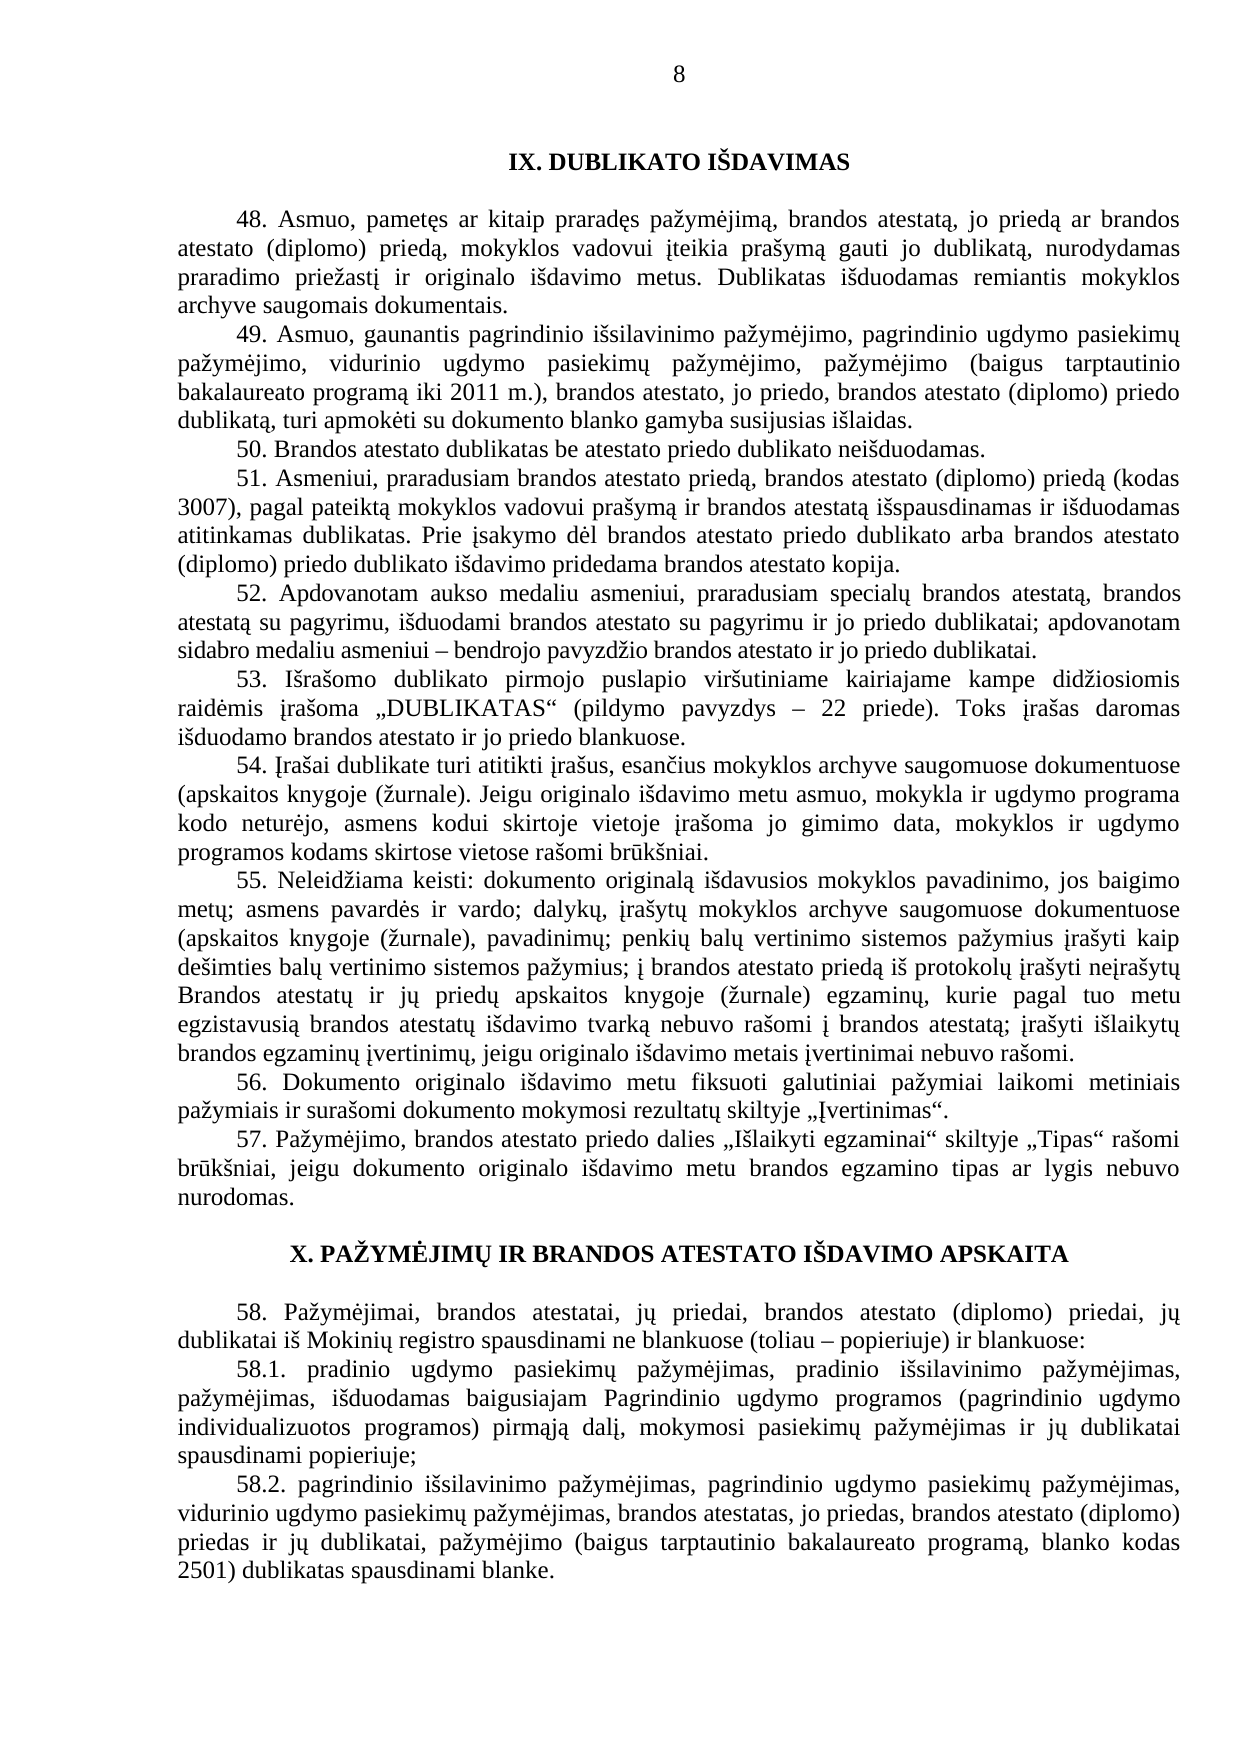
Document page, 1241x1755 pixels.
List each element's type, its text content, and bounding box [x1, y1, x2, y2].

text 51. Asmeniui, praradusiam brandos atestato priedą, brandos atestato (diplomo) priedą (kodas 3007), pagal pateiktą mokyklos vadovui prašymą ir brandos atestatą išspausdinamas ir išduodamas atitinkamas dublikatas. Prie įsakymo dėl brandos atestato priedo dublikato arba brandos atestato (diplomo) priedo dublikato išdavimo pridedama brandos atestato kopija. [177, 463, 1181, 578]
text 49. Asmuo, gaunantis pagrindinio išsilavinimo pažymėjimo, pagrindinio ugdymo pasiekimų pažymėjimo, vidurinio ugdymo pasiekimų pažymėjimo, pažymėjimo (baigus tarptautinio bakalaureato programą iki 2011 m.), brandos atestato, jo priedo, brandos atestato (diplomo) priedo dublikatą, turi apmokėti su dokumento blanko gamyba susijusias išlaidas. [177, 319, 1181, 434]
text 52. Apdovanotam aukso medaliu asmeniui, praradusiam specialų brandos atestatą, brandos atestatą su pagyrimu, išduodami brandos atestato su pagyrimu ir jo priedo dublikatai; apdovanotam sidabro medaliu asmeniui – bendrojo pavyzdžio brandos atestato ir jo priedo dublikatai. [177, 578, 1181, 664]
text IX. DUBLIKATO IŠDAVIMAS [177, 147, 1181, 176]
text 54. Įrašai dublikate turi atitikti įrašus, esančius mokyklos archyve saugomuose dokumentuose (apskaitos knygoje (žurnale). Jeigu originalo išdavimo metu asmuo, mokykla ir ugdymo programa kodo neturėjo, asmens kodui skirtoje vietoje įrašoma jo gimimo data, mokyklos ir ugdymo programos kodams skirtose vietose rašomi brūkšniai. [177, 751, 1181, 866]
text 56. Dokumento originalo išdavimo metu fiksuoti galutiniai pažymiai laikomi metiniais pažymiais ir surašomi dokumento mokymosi rezultatų skiltyje „Įvertinimas“. [177, 1067, 1181, 1124]
text 50. Brandos atestato dublikatas be atestato priedo dublikato neišduodamas. [177, 434, 1181, 463]
text 57. Pažymėjimo, brandos atestato priedo dalies „Išlaikyti egzaminai“ skiltyje „Tipas“ rašomi brūkšniai, jeigu dokumento originalo išdavimo metu brandos egzamino tipas ar lygis nebuvo nurodomas. [177, 1124, 1181, 1211]
text 53. Išrašomo dublikato pirmojo puslapio viršutiniame kairiajame kampe didžiosiomis raidėmis įrašoma „DUBLIKATAS“ (pildymo pavyzdys – 22 priede). Toks įrašas daromas išduodamo brandos atestato ir jo priedo blankuose. [177, 664, 1181, 751]
text 58. Pažymėjimai, brandos atestatai, jų priedai, brandos atestato (diplomo) priedai, jų dublikatai iš Mokinių registro spausdinami ne blankuose (toliau – popieriuje) ir blankuose: [177, 1297, 1181, 1354]
text 55. Neleidžiama keisti: dokumento originalą išdavusios mokyklos pavadinimo, jos baigimo metų; asmens pavardės ir vardo; dalykų, įrašytų mokyklos archyve saugomuose dokumentuose (apskaitos knygoje (žurnale), pavadinimų; penkių balų vertinimo sistemos pažymius įrašyti kaip dešimties balų vertinimo sistemos pažymius; į brandos atestato priedą iš protokolų įrašyti neįrašytų Brandos atestatų ir jų priedų apskaitos knygoje (žurnale) egzaminų, kurie pagal tuo metu egzistavusią brandos atestatų išdavimo tvarką nebuvo rašomi į brandos atestatą; įrašyti išlaikytų brandos egzaminų įvertinimų, jeigu originalo išdavimo metais įvertinimai nebuvo rašomi. [177, 866, 1181, 1067]
text 58.1. pradinio ugdymo pasiekimų pažymėjimas, pradinio išsilavinimo pažymėjimas, pažymėjimas, išduodamas baigusiajam Pagrindinio ugdymo programos (pagrindinio ugdymo individualizuotos programos) pirmąją dalį, mokymosi pasiekimų pažymėjimas ir jų dublikatai spausdinami popieriuje; [177, 1354, 1181, 1469]
text X. PAŽYMĖJIMŲ IR BRANDOS ATESTATO IŠDAVIMO APSKAITA [177, 1239, 1181, 1268]
text 58.2. pagrindinio išsilavinimo pažymėjimas, pagrindinio ugdymo pasiekimų pažymėjimas, vidurinio ugdymo pasiekimų pažymėjimas, brandos atestatas, jo priedas, brandos atestato (diplomo) priedas ir jų dublikatai, pažymėjimo (baigus tarptautinio bakalaureato programą, blanko kodas 2501) dublikatas spausdinami blanke. [177, 1469, 1181, 1584]
text 48. Asmuo, pametęs ar kitaip praradęs pažymėjimą, brandos atestatą, jo priedą ar brandos atestato (diplomo) priedą, mokyklos vadovui įteikia prašymą gauti jo dublikatą, nurodydamas praradimo priežastį ir originalo išdavimo metus. Dublikatas išduodamas remiantis mokyklos archyve saugomais dokumentais. [177, 204, 1181, 319]
